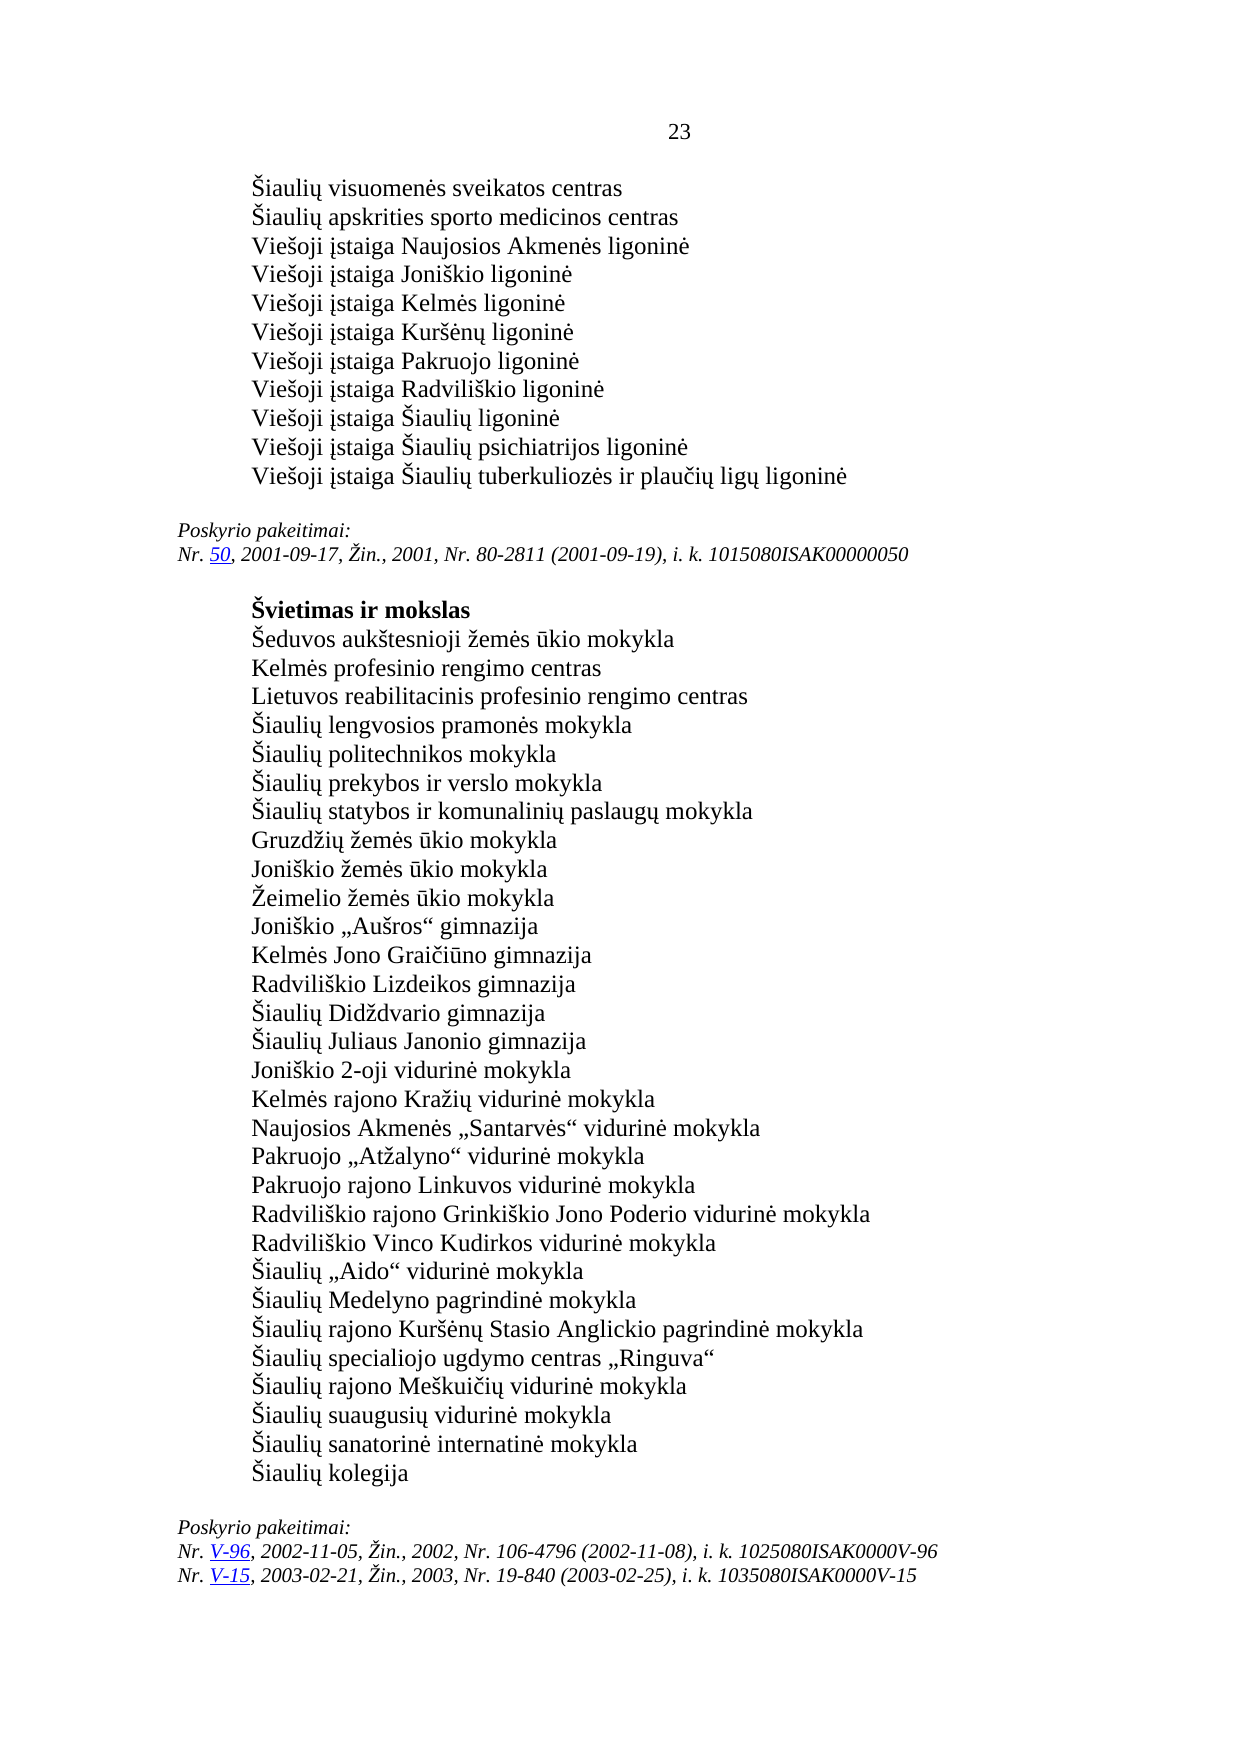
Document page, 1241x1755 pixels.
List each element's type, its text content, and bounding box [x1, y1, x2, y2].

text Nr. V-96, 2002-11-05, Žin., 2002, Nr. 106-4796 (2002-11-08), i. k. 1025080ISAK0000V-96 [177, 1539, 1181, 1563]
text Radviliškio Lizdeikos gimnazija [177, 969, 1181, 998]
text Kelmės Jono Graičiūno gimnazija [177, 940, 1181, 969]
text Joniškio „Aušros“ gimnazija [177, 911, 1181, 940]
text Radviliškio Vinco Kudirkos vidurinė mokykla [177, 1228, 1181, 1256]
text Šiaulių kolegija [177, 1458, 1181, 1486]
text Šiaulių specialiojo ugdymo centras „Ringuva“ [177, 1343, 1181, 1371]
text Naujosios Akmenės „Santarvės“ vidurinė mokykla [177, 1113, 1181, 1141]
text Viešoji įstaiga Radviliškio ligoninė [177, 374, 1181, 403]
text Šiaulių Juliaus Janonio gimnazija [177, 1026, 1181, 1055]
text Kelmės rajono Kražių vidurinė mokykla [177, 1084, 1181, 1113]
text Poskyrio pakeitimai: [177, 1515, 1181, 1539]
text Šiaulių visuomenės sveikatos centras [177, 173, 1181, 202]
text Šiaulių sanatorinė internatinė mokykla [177, 1429, 1181, 1458]
text Šiaulių rajono Meškuičių vidurinė mokykla [177, 1371, 1181, 1400]
text Kelmės profesinio rengimo centras [177, 653, 1181, 681]
text Viešoji įstaiga Šiaulių psichiatrijos ligoninė [177, 432, 1181, 461]
text Viešoji įstaiga Kuršėnų ligoninė [177, 317, 1181, 346]
text Šiaulių suaugusių vidurinė mokykla [177, 1400, 1181, 1429]
text Viešoji įstaiga Šiaulių tuberkuliozės ir plaučių ligų ligoninė [177, 461, 1181, 489]
text Šiaulių apskrities sporto medicinos centras [177, 202, 1181, 231]
text Šiaulių rajono Kuršėnų Stasio Anglickio pagrindinė mokykla [177, 1314, 1181, 1343]
text Šiaulių statybos ir komunalinių paslaugų mokykla [177, 796, 1181, 825]
text Lietuvos reabilitacinis profesinio rengimo centras [177, 681, 1181, 710]
text Poskyrio pakeitimai: [177, 518, 1181, 542]
text Viešoji įstaiga Joniškio ligoninė [177, 259, 1181, 288]
text Šiaulių prekybos ir verslo mokykla [177, 768, 1181, 796]
text Šiaulių politechnikos mokykla [177, 739, 1181, 768]
text Viešoji įstaiga Naujosios Akmenės ligoninė [177, 231, 1181, 259]
text Viešoji įstaiga Šiaulių ligoninė [177, 403, 1181, 432]
text Žeimelio žemės ūkio mokykla [177, 883, 1181, 911]
text Šiaulių „Aido“ vidurinė mokykla [177, 1256, 1181, 1285]
text Nr. V-15, 2003-02-21, Žin., 2003, Nr. 19-840 (2003-02-25), i. k. 1035080ISAK0000V-15 [177, 1563, 1181, 1587]
text Pakruojo „Atžalyno“ vidurinė mokykla [177, 1141, 1181, 1170]
text Gruzdžių žemės ūkio mokykla [177, 825, 1181, 854]
text Nr. 50, 2001-09-17, Žin., 2001, Nr. 80-2811 (2001-09-19), i. k. 1015080ISAK00000050 [177, 542, 1181, 566]
text Švietimas ir mokslas [177, 595, 1181, 624]
text Viešoji įstaiga Pakruojo ligoninė [177, 346, 1181, 374]
text Joniškio žemės ūkio mokykla [177, 854, 1181, 883]
text Pakruojo rajono Linkuvos vidurinė mokykla [177, 1170, 1181, 1199]
text Šeduvos aukštesnioji žemės ūkio mokykla [177, 624, 1181, 653]
text Šiaulių Medelyno pagrindinė mokykla [177, 1285, 1181, 1314]
text Šiaulių lengvosios pramonės mokykla [177, 710, 1181, 739]
text Radviliškio rajono Grinkiškio Jono Poderio vidurinė mokykla [177, 1199, 1181, 1228]
text Joniškio 2-oji vidurinė mokykla [177, 1055, 1181, 1084]
text Viešoji įstaiga Kelmės ligoninė [177, 288, 1181, 317]
text Šiaulių Didždvario gimnazija [177, 998, 1181, 1026]
